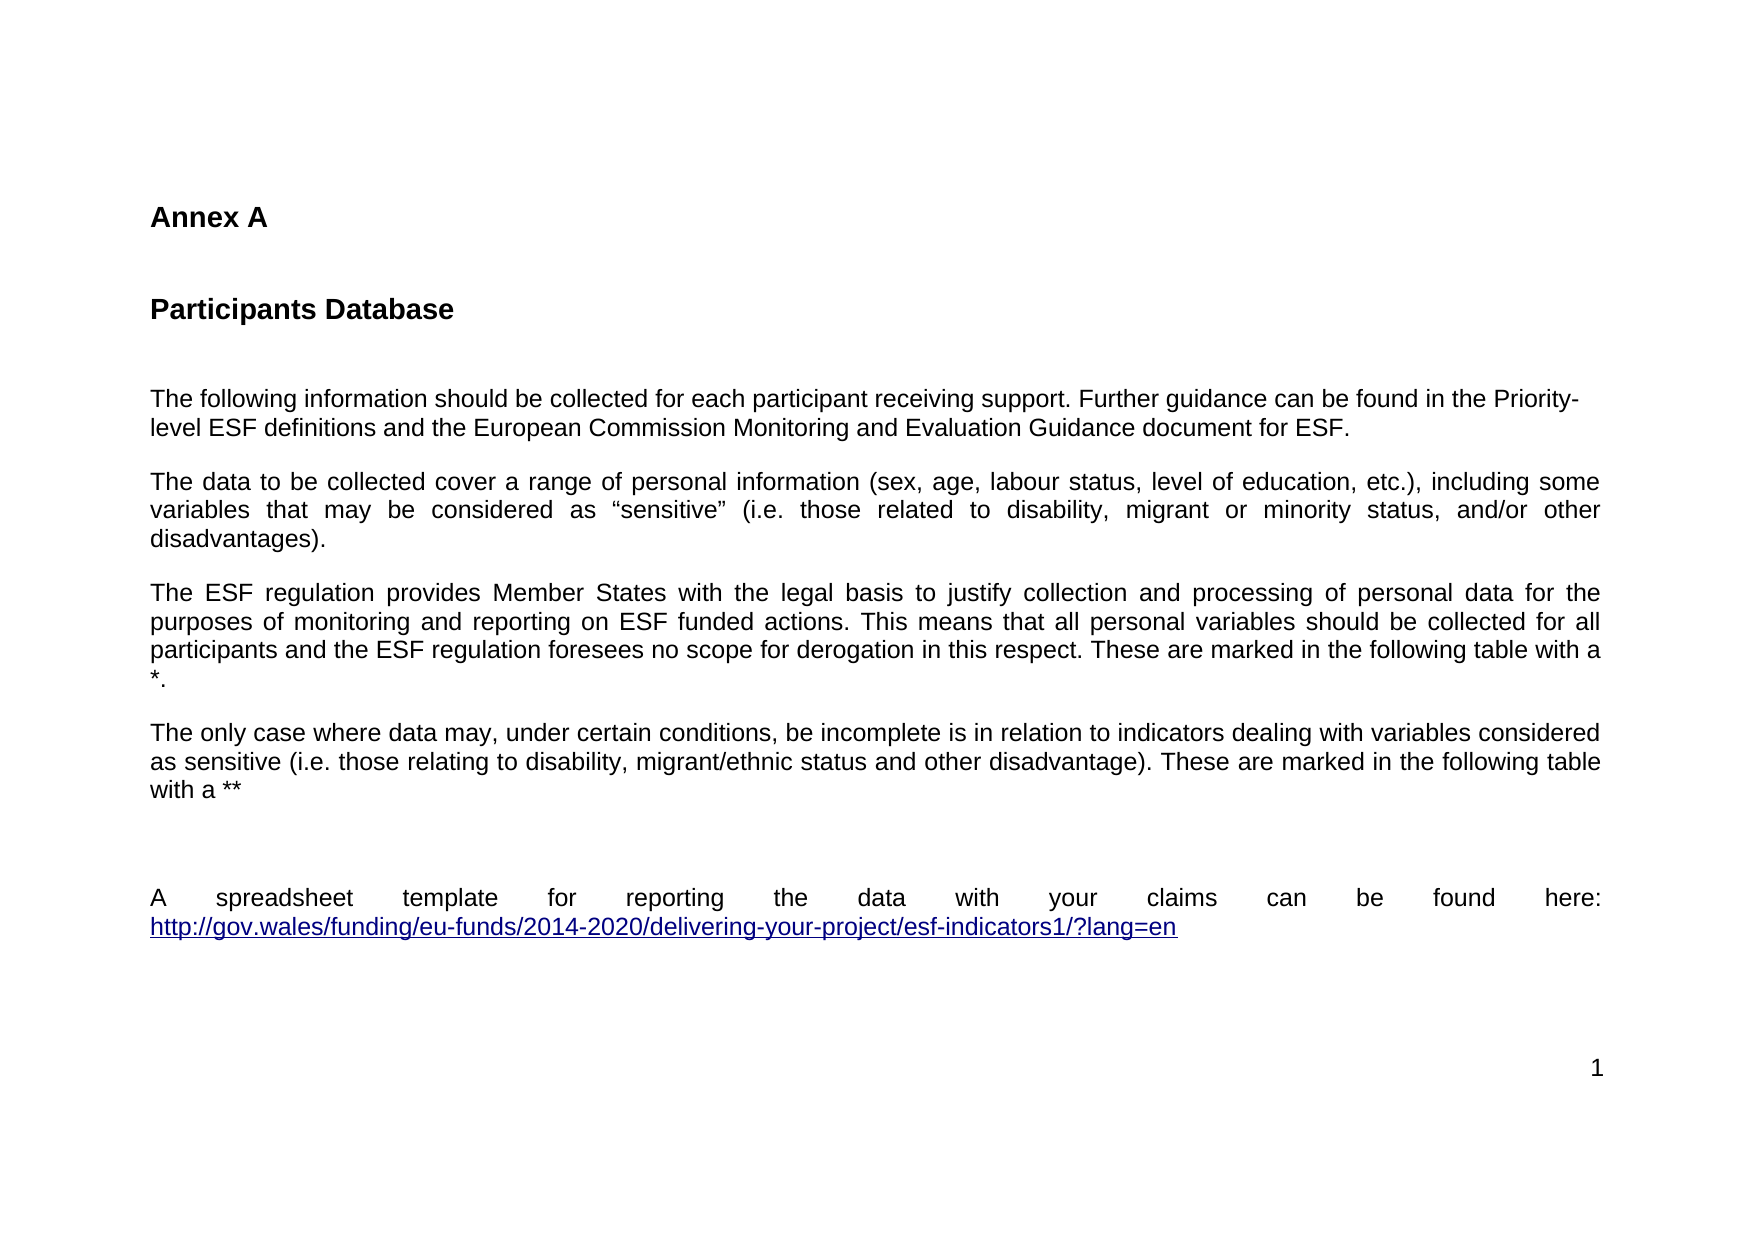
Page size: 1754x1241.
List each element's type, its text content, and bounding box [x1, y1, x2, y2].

text A spreadsheet template for reporting the data with your claims can be found here: http://gov.wales/funding/eu-funds/2014-2020/delivering-your-project/esf-indicators1/?lang=en [150, 883, 1604, 940]
text The ESF regulation provides Member States with the legal basis to justify collection and processing of personal data for the purposes of monitoring and reporting on ESF funded actions. This means that all personal variables should be collected for all participants and the ESF regulation foresees no scope for derogation in this respect. These are marked in the following table with a *. [150, 578, 1604, 693]
text Annex A [150, 200, 1604, 267]
text Participants Database [150, 292, 1604, 359]
text The data to be collected cover a range of personal information (sex, age, labour status, level of education, etc.), including some variables that may be considered as “sensitive” (i.e. those related to disability, migrant or minority status, and/or other disadvantages). [150, 467, 1604, 553]
text The only case where data may, under certain conditions, be incomplete is in relation to indicators dealing with variables considered as sensitive (i.e. those relating to disability, migrant/ethnic status and other disadvantage). These are marked in the following table with a ** [150, 718, 1604, 804]
text The following information should be collected for each participant receiving support. Further guidance can be found in the Priority-level ESF definitions and the European Commission Monitoring and Evaluation Guidance document for ESF. [150, 384, 1604, 442]
